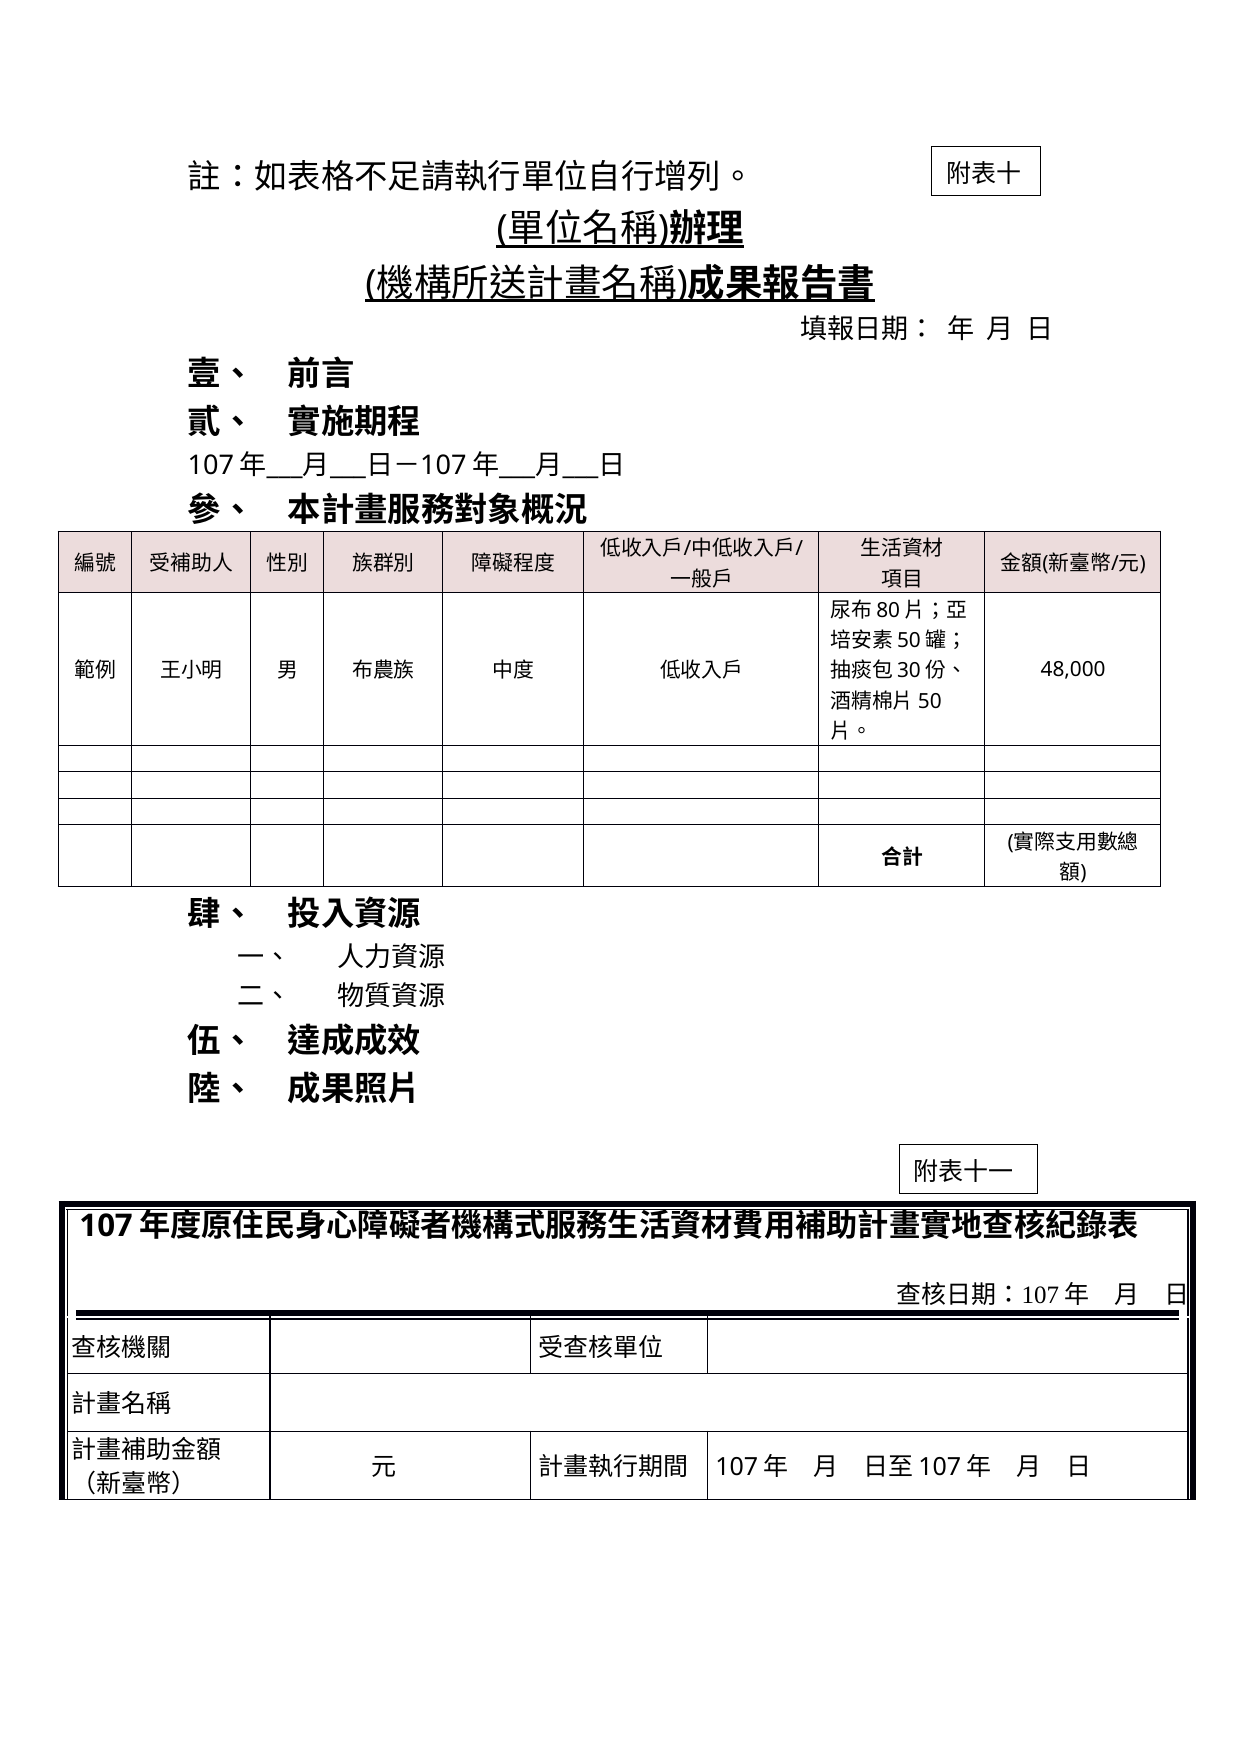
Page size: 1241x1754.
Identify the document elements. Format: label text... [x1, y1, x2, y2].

list 物質資源 [237, 974, 1053, 1013]
table_cell 布農族 [324, 593, 442, 744]
table_cell [443, 746, 583, 771]
table_header 編號 [59, 532, 131, 592]
table_cell [59, 799, 131, 824]
table_cell 合計 [819, 825, 984, 886]
table_cell [584, 825, 818, 886]
table_cell [443, 825, 583, 886]
table_cell [985, 746, 1160, 771]
table_cell [251, 825, 323, 886]
table_cell 低收入戶 [584, 593, 818, 744]
list 前言 [187, 346, 1053, 395]
table_cell 受查核單位 [531, 1320, 707, 1373]
table_header 107年度原住民身心障礙者機構式服務生活資材費用補助計畫實地查核紀錄表 查核日期：107年 月 日 [68, 1210, 1187, 1310]
table_cell [324, 799, 442, 824]
table_header 族群別 [324, 532, 442, 592]
table_header 障礙程度 [443, 532, 583, 592]
list 成果照片 [187, 1062, 1053, 1110]
text (單位名稱)辦理 [187, 198, 1053, 253]
table_header 金額(新臺幣/元) [985, 532, 1160, 592]
text (機構所送計畫名稱)成果報告書 [187, 253, 1053, 307]
table_cell [132, 772, 250, 797]
table_cell 尿布80片；亞培安素50罐；抽痰包30份、酒精棉片50片。 [819, 593, 984, 744]
table_header 107年度原住民身心障礙者機構式服務生活資材費用補助計畫實地查核紀錄表 查核日期：107年 月 日 [900, 1145, 1037, 1193]
table_cell [132, 799, 250, 824]
table_cell [251, 746, 323, 771]
table_cell [584, 799, 818, 824]
table_cell [443, 772, 583, 797]
table_cell [584, 772, 818, 797]
table_header 生活資材 項目 [819, 532, 984, 592]
table_cell [271, 1374, 1187, 1431]
table_cell [132, 746, 250, 771]
table_cell [271, 1320, 530, 1373]
table_cell 男 [251, 593, 323, 744]
table_cell [324, 825, 442, 886]
table_cell [324, 772, 442, 797]
table_cell [708, 1310, 1190, 1373]
table_header 性別 [251, 532, 323, 592]
table_cell [251, 772, 323, 797]
table_cell 元 [271, 1432, 530, 1499]
table_cell [59, 772, 131, 797]
table_cell 計畫名稱 [68, 1374, 269, 1431]
table_cell 107年 月 日至107年 月 日 [708, 1432, 1187, 1499]
list 人力資源 [237, 935, 1053, 974]
table_cell [819, 799, 984, 824]
list 達成成效 [187, 1013, 1053, 1062]
list 實施期程 [187, 395, 1053, 443]
text 107年___月___日－107年___月___日 [187, 443, 1053, 482]
list 投入資源 [187, 887, 1053, 935]
table_cell 48,000 [985, 593, 1160, 744]
table_header 低收入戶/中低收入戶/一般戶 [584, 532, 818, 592]
table_cell 計畫執行期間 [531, 1432, 707, 1499]
text 附表十 [947, 153, 1025, 188]
text [932, 147, 1040, 195]
table_cell [251, 799, 323, 824]
table_cell 範例 [59, 593, 131, 744]
table_cell [324, 746, 442, 771]
table_cell [985, 799, 1160, 824]
table_cell [132, 825, 250, 886]
table_cell [59, 825, 131, 886]
list 本計畫服務對象概況 [187, 482, 1053, 531]
table_cell [819, 772, 984, 797]
table_cell [443, 799, 583, 824]
table_cell [819, 746, 984, 771]
table_cell [584, 746, 818, 771]
table_cell [59, 746, 131, 771]
table_cell 中度 [443, 593, 583, 744]
table_cell (實際支用數總額) [985, 825, 1160, 886]
table_cell 查核機關 [65, 1310, 269, 1373]
table_header 受補助人 [132, 532, 250, 592]
table_cell 王小明 [132, 593, 250, 744]
table_cell 計畫補助金額 （新臺幣） [68, 1432, 269, 1499]
text 填報日期： 年 月 日 [187, 307, 1053, 346]
text 註：如表格不足請執行單位自行增列。 [187, 150, 1053, 198]
table_cell [985, 772, 1160, 797]
